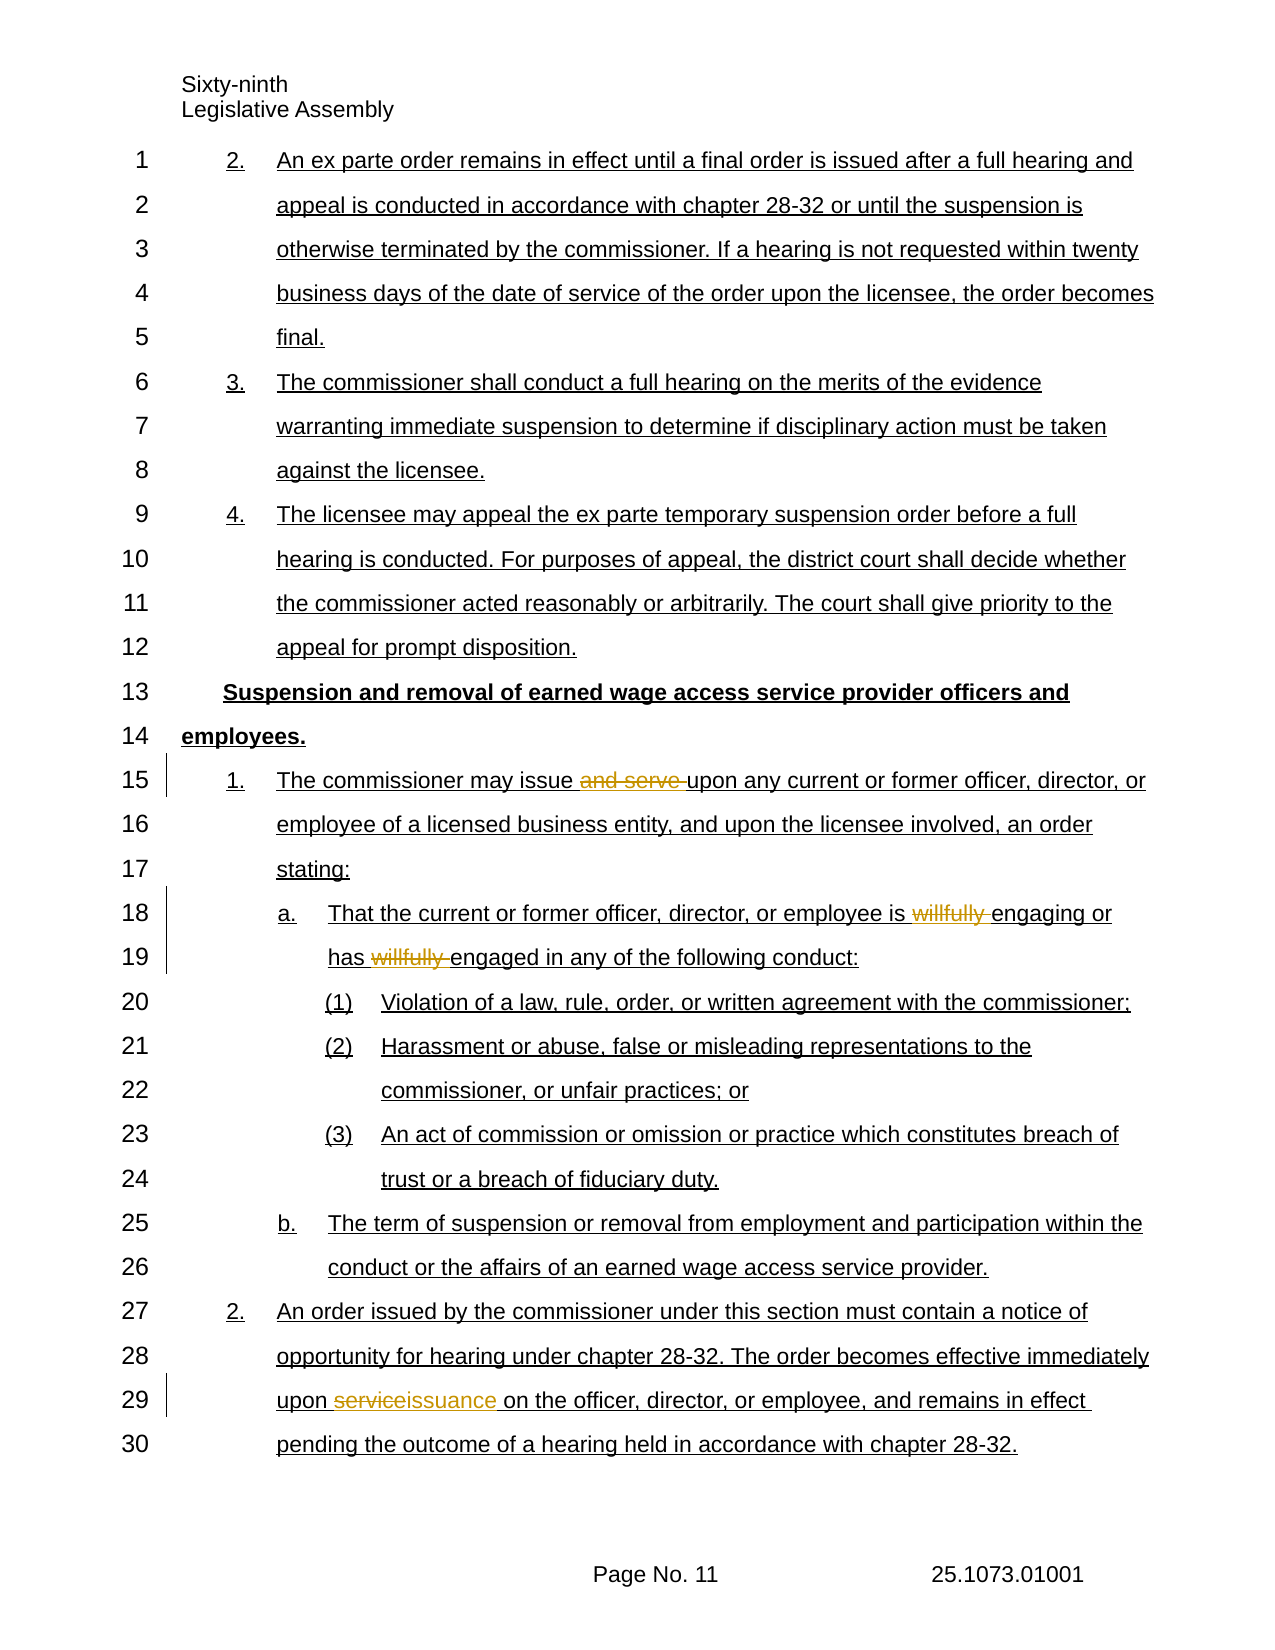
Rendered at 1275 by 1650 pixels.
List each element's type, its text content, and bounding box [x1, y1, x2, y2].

text 2. An ex parte order remains in effect until a final order is issued after a full hearing and appeal is conducted in accordance with chapter 28‑32 or until the suspension is otherwise terminated by the commissioner. If a hearing is not requested within twenty business days of the date of service of the order upon the licensee, the order becomes final. [181, 133, 1154, 355]
text (3) An act of commission or omission or practice which constitutes breach of trust or a breach of fiduciary duty. [181, 1107, 1154, 1196]
text (2) Harassment or abuse, false or misleading representations to the commissioner, or unfair practices; or [181, 1019, 1154, 1107]
text 3. The commissioner shall conduct a full hearing on the merits of the evidence warranting immediate suspension to determine if disciplinary action must be taken against the licensee. [181, 355, 1154, 487]
text b. The term of suspension or removal from employment and participation within the conduct or the affairs of an earned wage access service provider. [181, 1196, 1154, 1284]
text 4. The licensee may appeal the ex parte temporary suspension order before a full hearing is conducted. For purposes of appeal, the district court shall decide whether the commissioner acted reasonably or arbitrarily. The court shall give priority to the appeal for prompt disposition. [181, 487, 1154, 664]
text a. That the current or former officer, director, or employee is engaging or has engaged in any of the following conduct: [181, 886, 1154, 974]
text (1) Violation of a law, rule, order, or written agreement with the commissioner; [181, 974, 1154, 1019]
text 1. The commissioner may issue upon any current or former officer, director, or employee of a licensed business entity, and upon the licensee involved, an order stating: [181, 753, 1154, 886]
subtitle Suspension and removal of earned wage access service provider officers and employees. [181, 664, 1154, 753]
text 2. An order issued by the commissioner under this section must contain a notice of opportunity for hearing under chapter 28‑32. The order becomes effective immediately upon issuance on the officer, director, or employee, and remains in effect pending the outcome of a hearing held in accordance with chapter 28‑32. [181, 1284, 1154, 1461]
